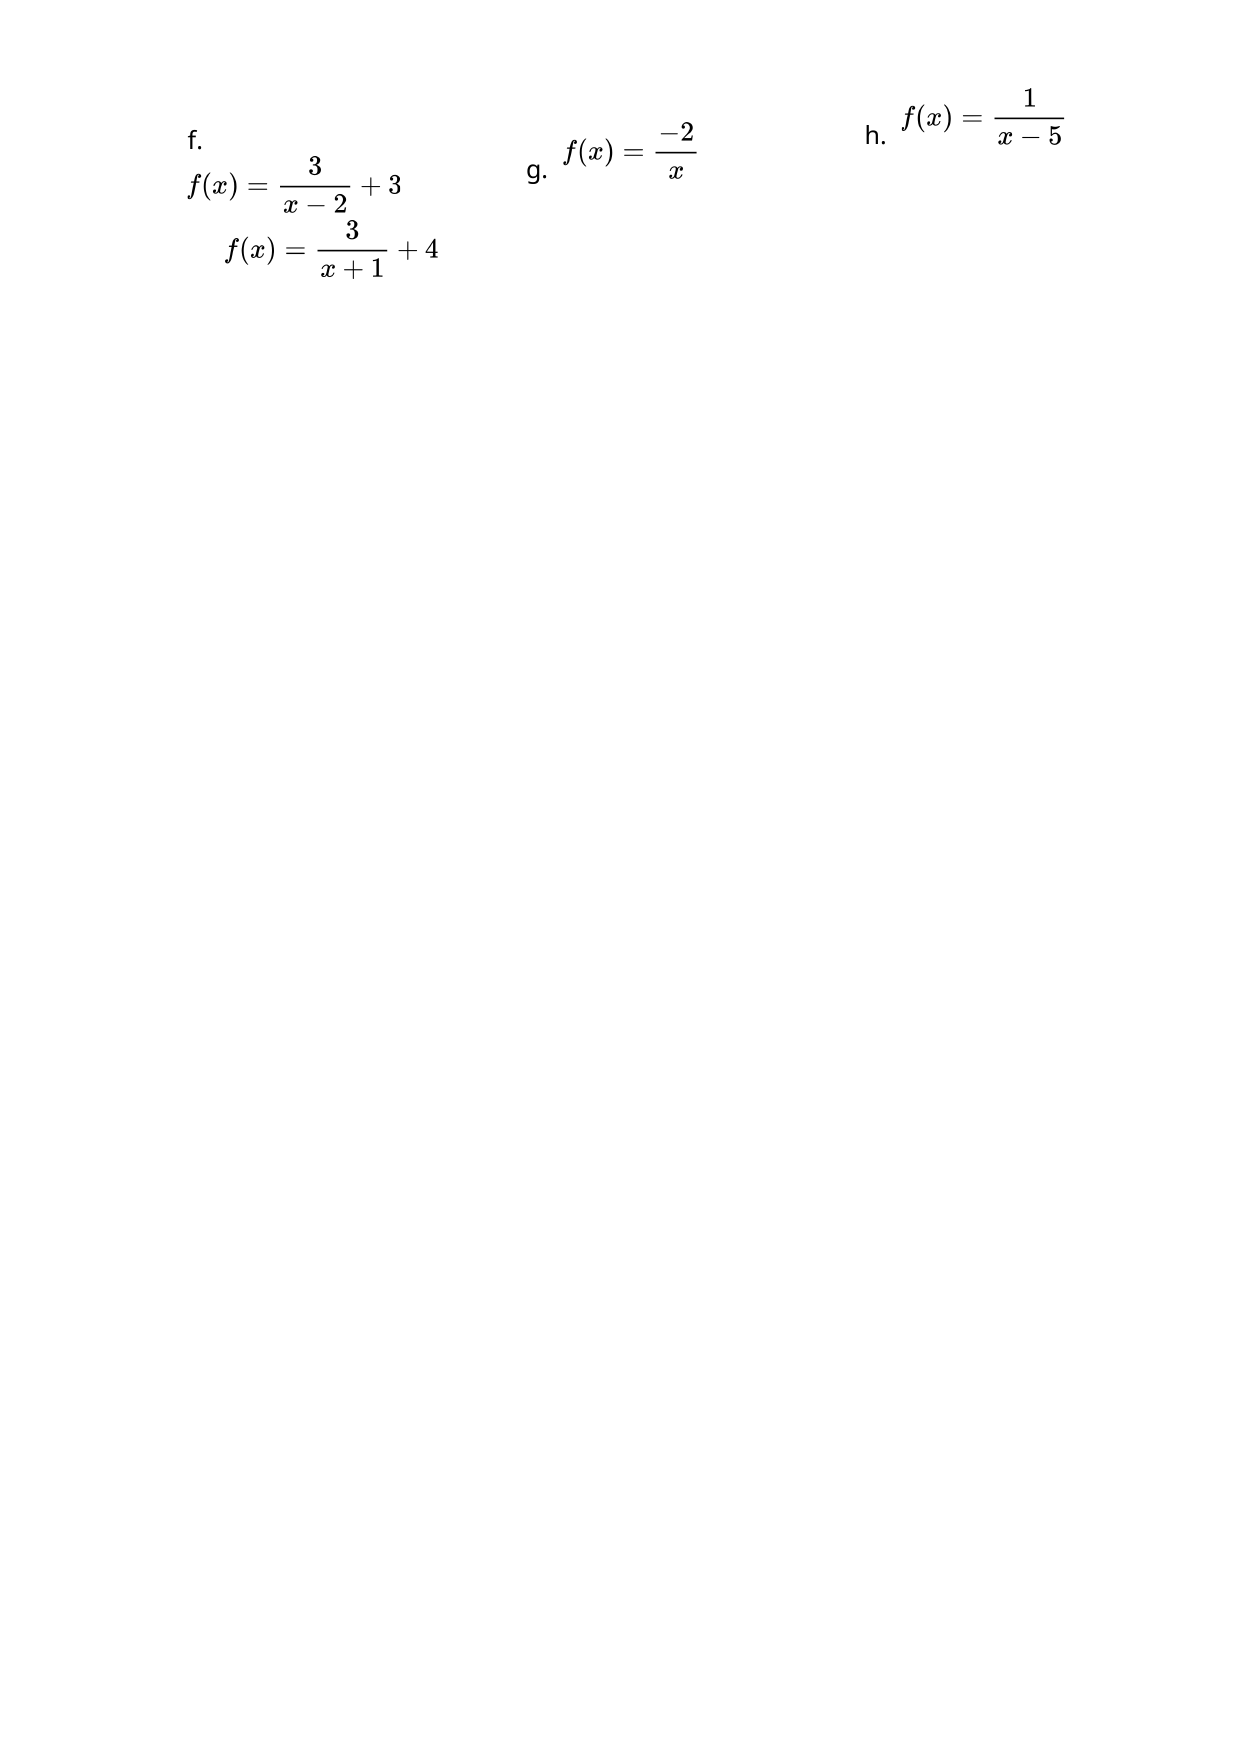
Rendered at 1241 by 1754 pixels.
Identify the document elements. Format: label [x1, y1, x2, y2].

picture [225, 220, 438, 279]
picture [187, 156, 400, 213]
picture [563, 122, 697, 179]
picture [901, 88, 1065, 145]
